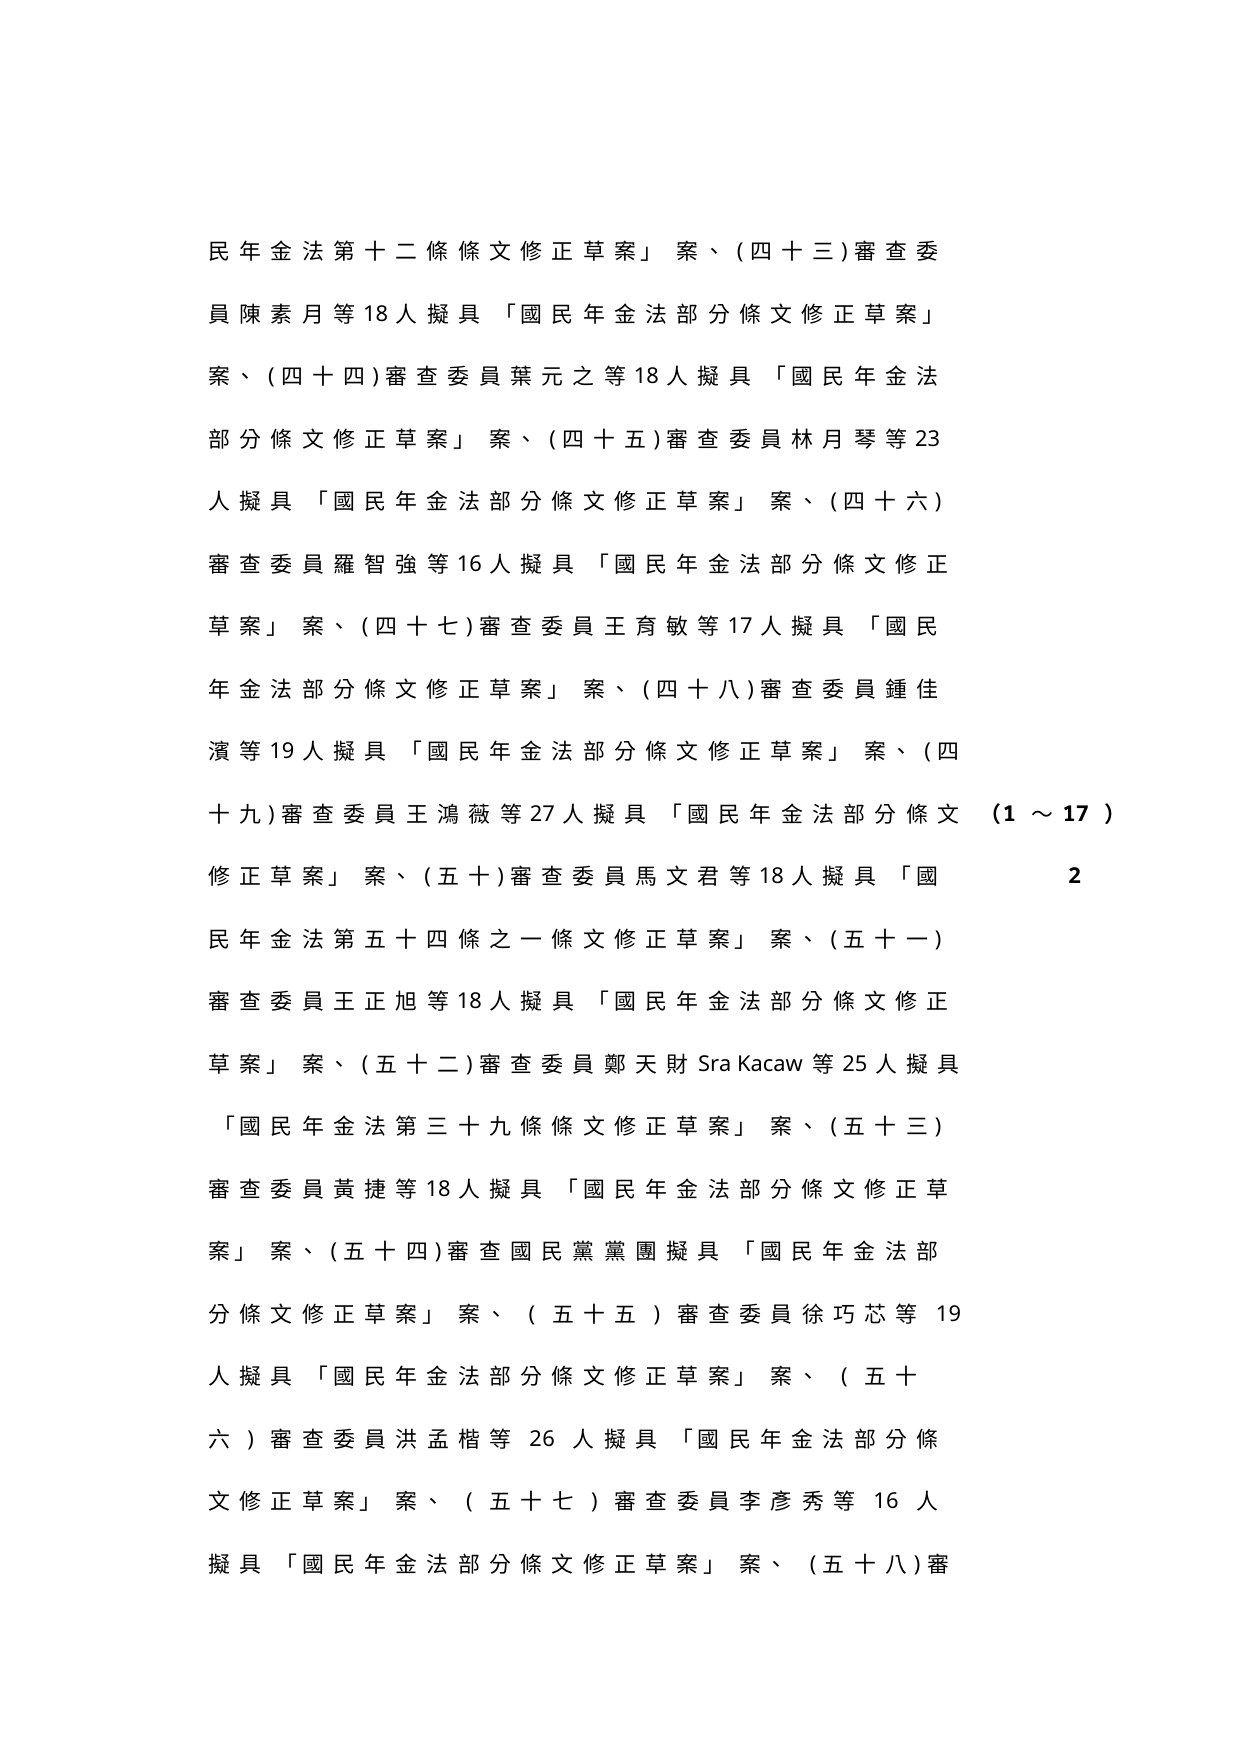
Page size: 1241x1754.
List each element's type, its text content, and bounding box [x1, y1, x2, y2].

table_cell （ [967, 219, 986, 1594]
table_cell 民年金法第十二條條文修正草案」案、(四十三)審查委員陳素月等18人擬具「國民年金法部分條文修正草案」案、(四十四)審查委員葉元之等18人擬具「國民年金法部分條文修正草案」案、(四十五)審查委員林月琴等23人擬具「國民年金法部分條文修正草案」案、(四十六)審查委員羅智強等16人擬具「國民年金法部分條文修正草案」案、(四十七)審查委員王育敏等17人擬具「國民年金法部分條文修正草案」案、(四十八)審查委員鍾佳濱等19人擬具「國民年金法部分條文修正草案」案、(四十九)審查委員王鴻薇等27人擬具「國民年金法部分條文修正草案」案、(五十)審查委員馬文君等18人擬具「國民年金法第五十四條之一條文修正草案」案、(五十一)審查委員王正旭等18人擬具「國民年金法部分條文修正草案」案、(五十二)審查委員鄭天財Sra Kacaw等25人擬具「國民年金法第三十九條條文修正草案」案、(五十三)審查委員黃捷等18人擬具「國民年金法部分條文修正草案」案、(五十四)審查國民黨黨團擬具「國民年金法部分條文修正草案」案、(五十五)審查委員徐巧芯等19人擬具「國民年金法部分條文修正草案」案、(五十六)審查委員洪孟楷等26人擬具「國民年金法部分條文修正草案」案、(五十七)審查委員李彥秀等16人擬具「國民年金法部分條文修正草案」案、(五十八)審 [150, 219, 967, 1594]
table_cell ～ [1023, 219, 1053, 1594]
table_cell 1 [986, 219, 1023, 1594]
table_cell 172 [1053, 219, 1091, 1594]
table_cell ） [1091, 219, 1108, 1594]
